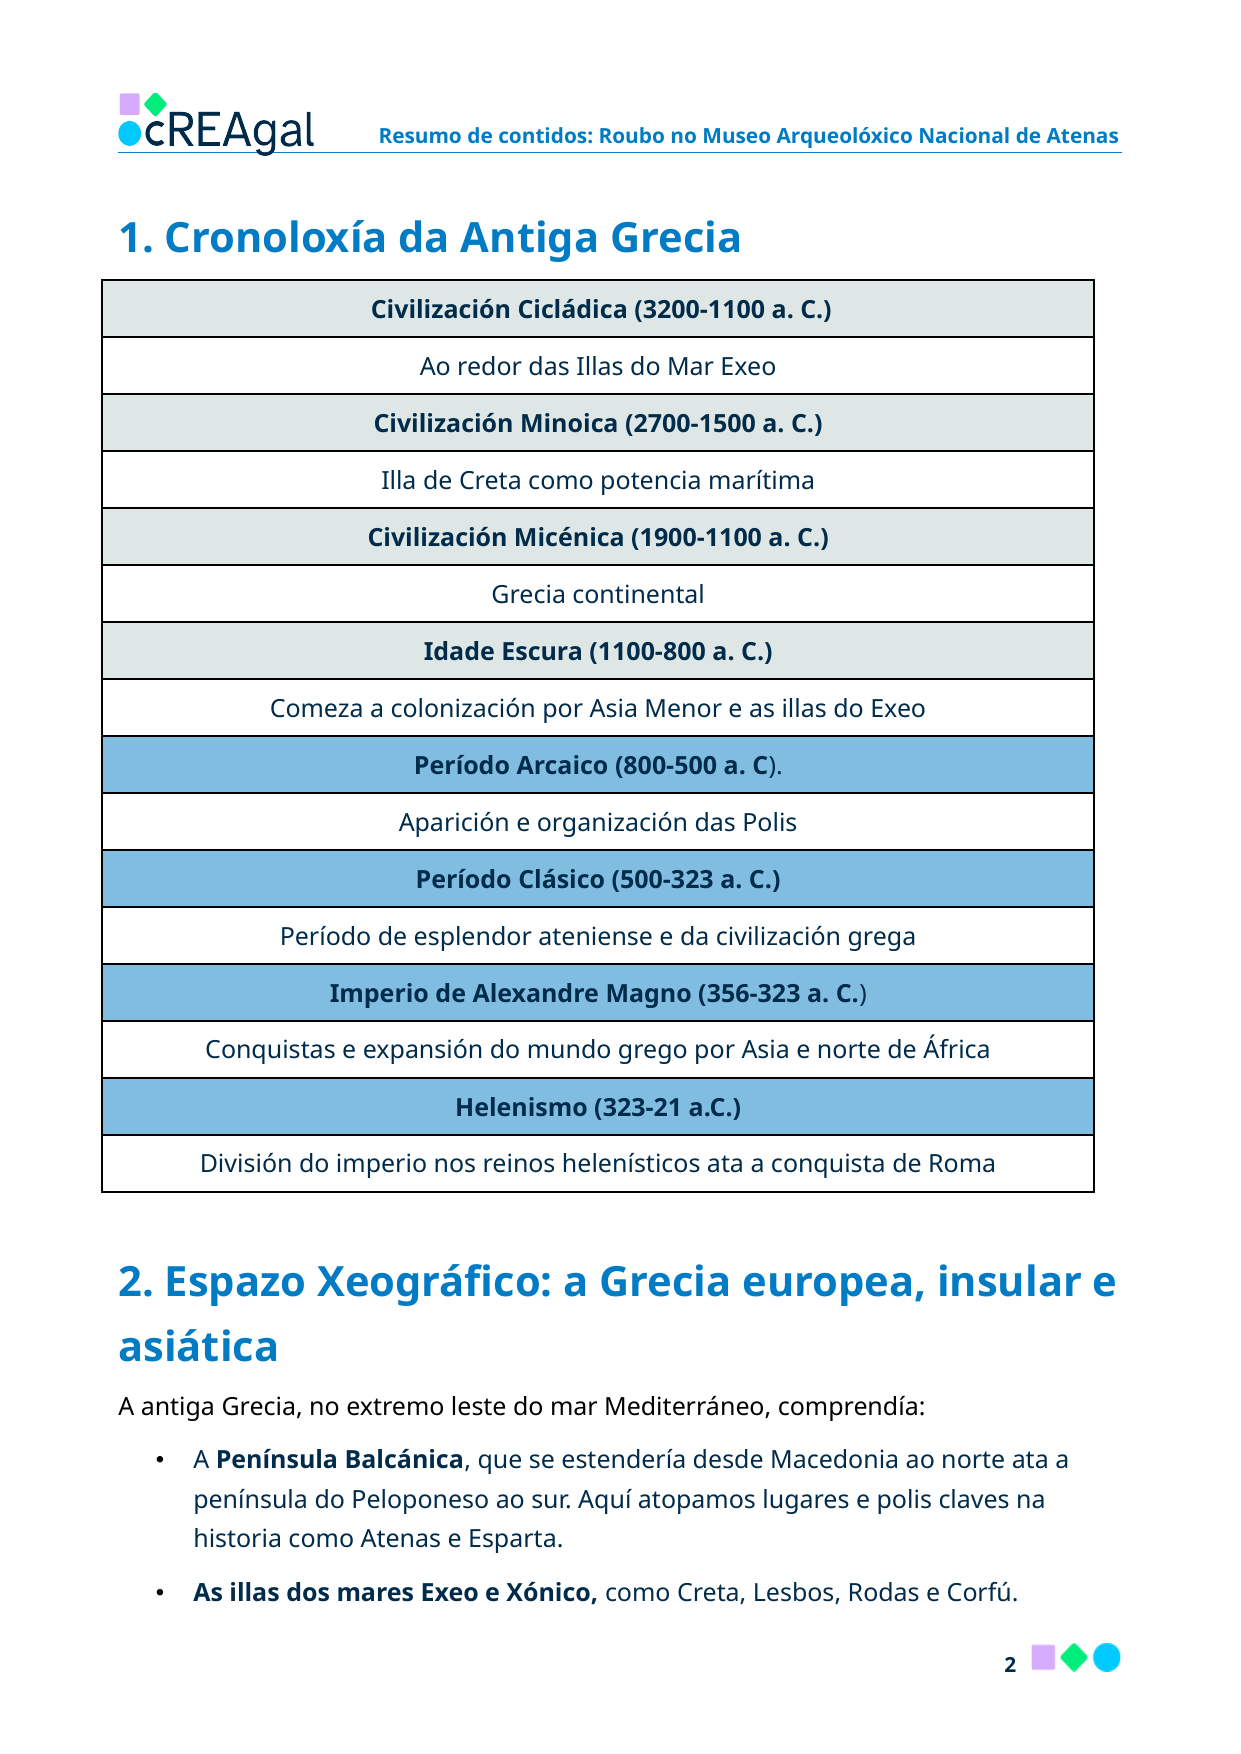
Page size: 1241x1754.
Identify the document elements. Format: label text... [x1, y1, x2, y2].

table_cell Período Clásico (500-323 a. C.) [103, 851, 1093, 906]
picture [118, 93, 314, 156]
picture [1111, 1643, 1121, 1654]
table_cell Comeza a colonización por Asia Menor e as illas do Exeo [103, 680, 1093, 735]
table_cell Civilización Micénica (1900-1100 a. C.) [103, 509, 1093, 564]
list As illas dos mares Exeo e Xónico, como Creta, Lesbos, Rodas e Corfú. [156, 1574, 1122, 1608]
subtitle 1. Cronoloxía da Antiga Grecia [118, 207, 1122, 264]
table_cell División do imperio nos reinos helenísticos ata a conquista de Roma [103, 1136, 1093, 1191]
subtitle 2. Espazo Xeográfico: a Grecia europea, insular e asiática [118, 1252, 1122, 1374]
table_cell Período de esplendor ateniense e da civilización grega [103, 908, 1093, 963]
table_cell Aparición e organización das Polis [103, 794, 1093, 849]
table_header Civilización Cicládica (3200-1100 a. C.) [103, 281, 1093, 336]
picture [1110, 1660, 1121, 1672]
table_cell Conquistas e expansión do mundo grego por Asia e norte de África [103, 1022, 1093, 1077]
list A Península Balcánica, que se estendería desde Macedonia ao norte ata a península do Peloponeso ao sur. Aquí atopamos lugares e polis claves na historia como Atenas e Esparta. [156, 1442, 1122, 1554]
table_cell Civilización Minoica (2700-1500 a. C.) [103, 395, 1093, 450]
text A antiga Grecia, no extremo leste do mar Mediterráneo, comprendía: [118, 1388, 1122, 1422]
picture [1031, 1643, 1104, 1672]
table_cell Grecia continental [103, 566, 1093, 621]
table_cell Illa de Creta como potencia marítima [103, 452, 1093, 507]
table_cell Imperio de Alexandre Magno (356-323 a. C.) [103, 965, 1093, 1020]
table_cell Helenismo (323-21 a.C.) [103, 1079, 1093, 1134]
table_cell Ao redor das Illas do Mar Exeo [103, 338, 1093, 393]
table_cell Período Arcaico (800-500 a. C). [103, 737, 1093, 792]
table_cell Idade Escura (1100-800 a. C.) [103, 623, 1093, 678]
